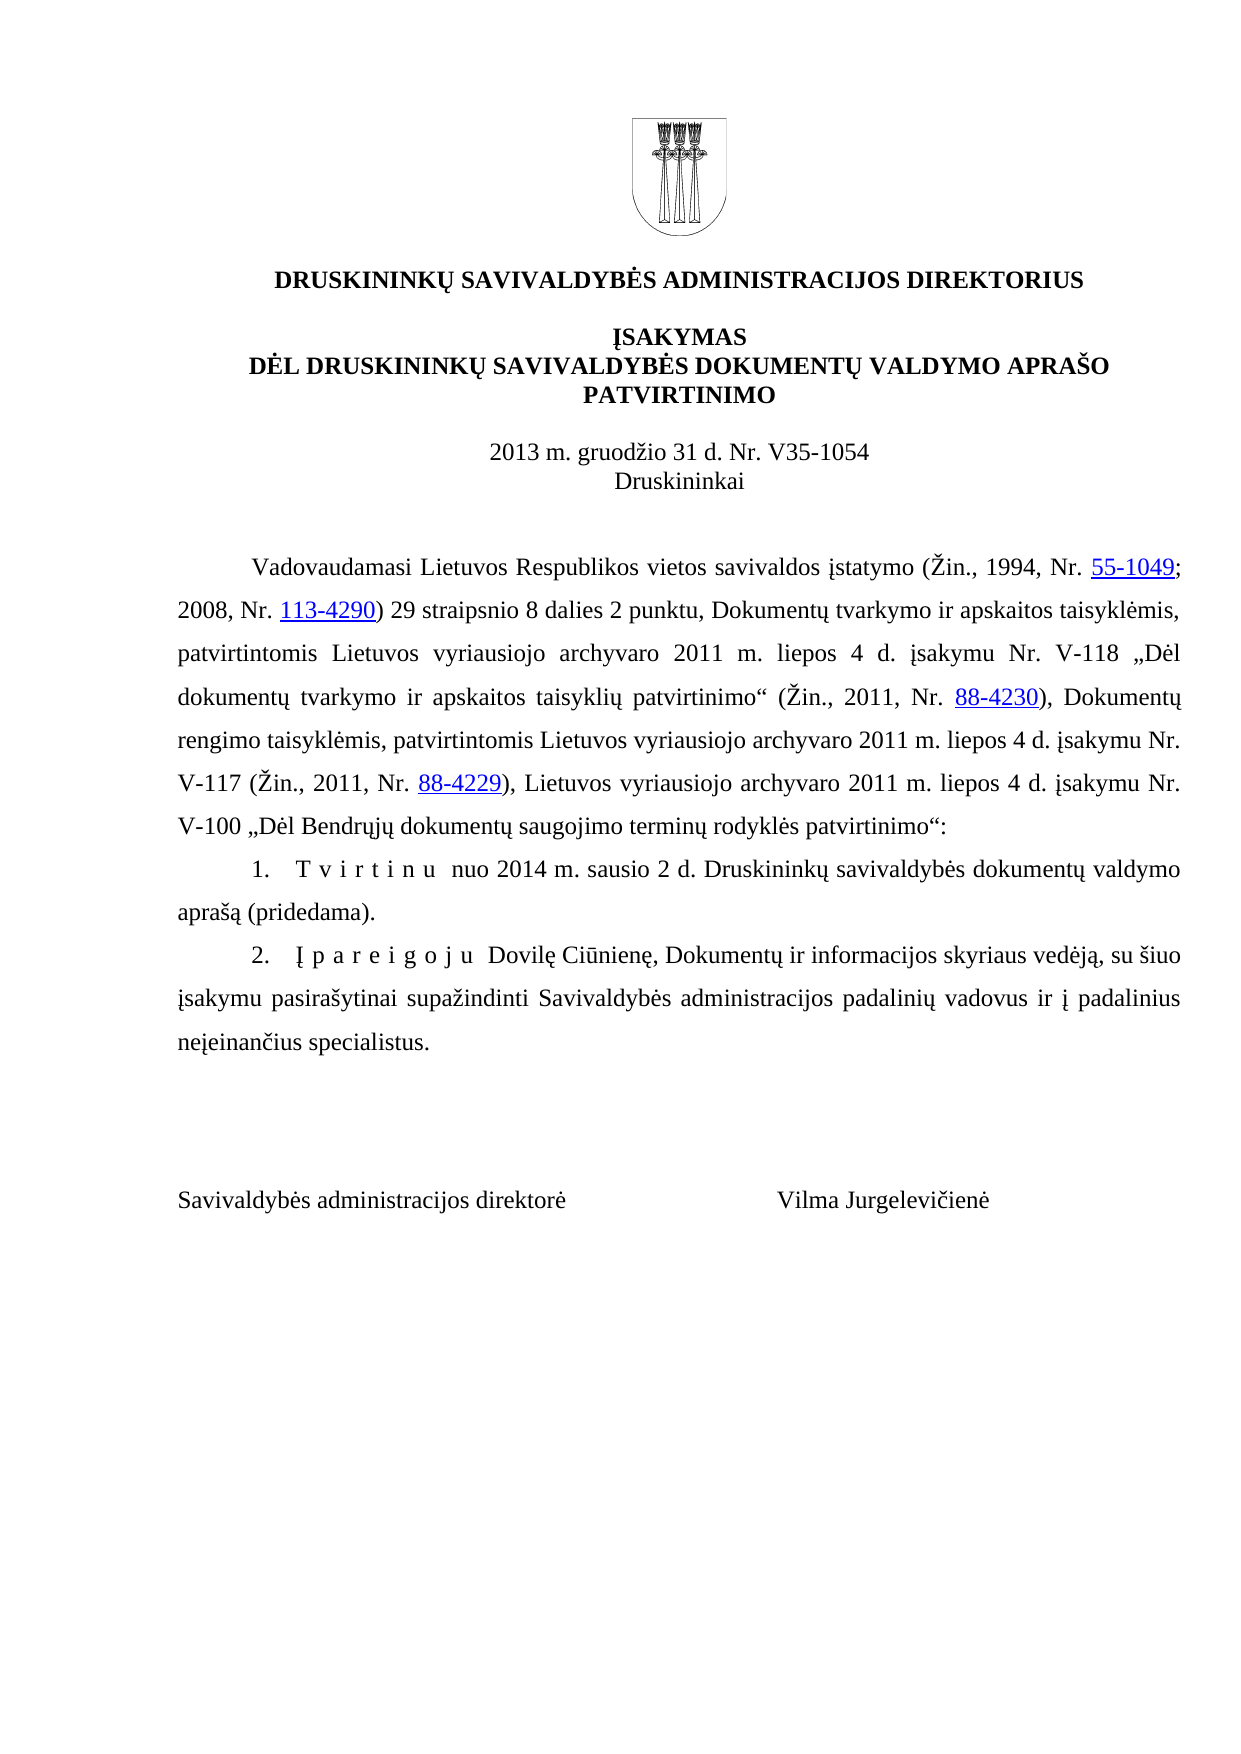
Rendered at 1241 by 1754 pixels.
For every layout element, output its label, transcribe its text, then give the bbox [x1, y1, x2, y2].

text Druskininkai [177, 466, 1181, 495]
text 1. Tvirtinu nuo 2014 m. sausio 2 d. Druskininkų savivaldybės dokumentų valdymo aprašą (pridedama). [177, 854, 1181, 926]
text ĮSAKYMAS [177, 322, 1181, 351]
text DĖL DRUSKININKŲ SAVIVALDYBĖS DOKUMENTŲ VALDYMO APRAŠO PATVIRTINIMO [177, 351, 1181, 408]
text 2. Įpareigoju Dovilę Ciūnienę, Dokumentų ir informacijos skyriaus vedėją, su šiuo įsakymu pasirašytinai supažindinti Savivaldybės administracijos padalinių vadovus ir į padalinius neįeinančius specialistus. [177, 940, 1181, 1055]
text Savivaldybės administracijos direktorė Vilma Jurgelevičienė [177, 1185, 1181, 1213]
text DRUSKININKŲ SAVIVALDYBĖS ADMINISTRACIJOS DIREKTORIUS [177, 265, 1181, 293]
text Vadovaudamasi Lietuvos Respublikos vietos savivaldos įstatymo (Žin., 1994, Nr. 55-1049; 2008, Nr. 113-4290) 29 straipsnio 8 dalies 2 punktu, Dokumentų tvarkymo ir apskaitos taisyklėmis, patvirtintomis Lietuvos vyriausiojo archyvaro 2011 m. liepos 4 d. įsakymu Nr. V-118 „Dėl dokumentų tvarkymo ir apskaitos taisyklių patvirtinimo“ (Žin., 2011, Nr. 88-4230), Dokumentų rengimo taisyklėmis, patvirtintomis Lietuvos vyriausiojo archyvaro 2011 m. liepos 4 d. įsakymu Nr. V-117 (Žin., 2011, Nr. 88-4229), Lietuvos vyriausiojo archyvaro 2011 m. liepos 4 d. įsakymu Nr. V-100 „Dėl Bendrųjų dokumentų saugojimo terminų rodyklės patvirtinimo“: [177, 552, 1181, 840]
text 2013 m. gruodžio 31 d. Nr. V35-1054 [177, 437, 1181, 466]
